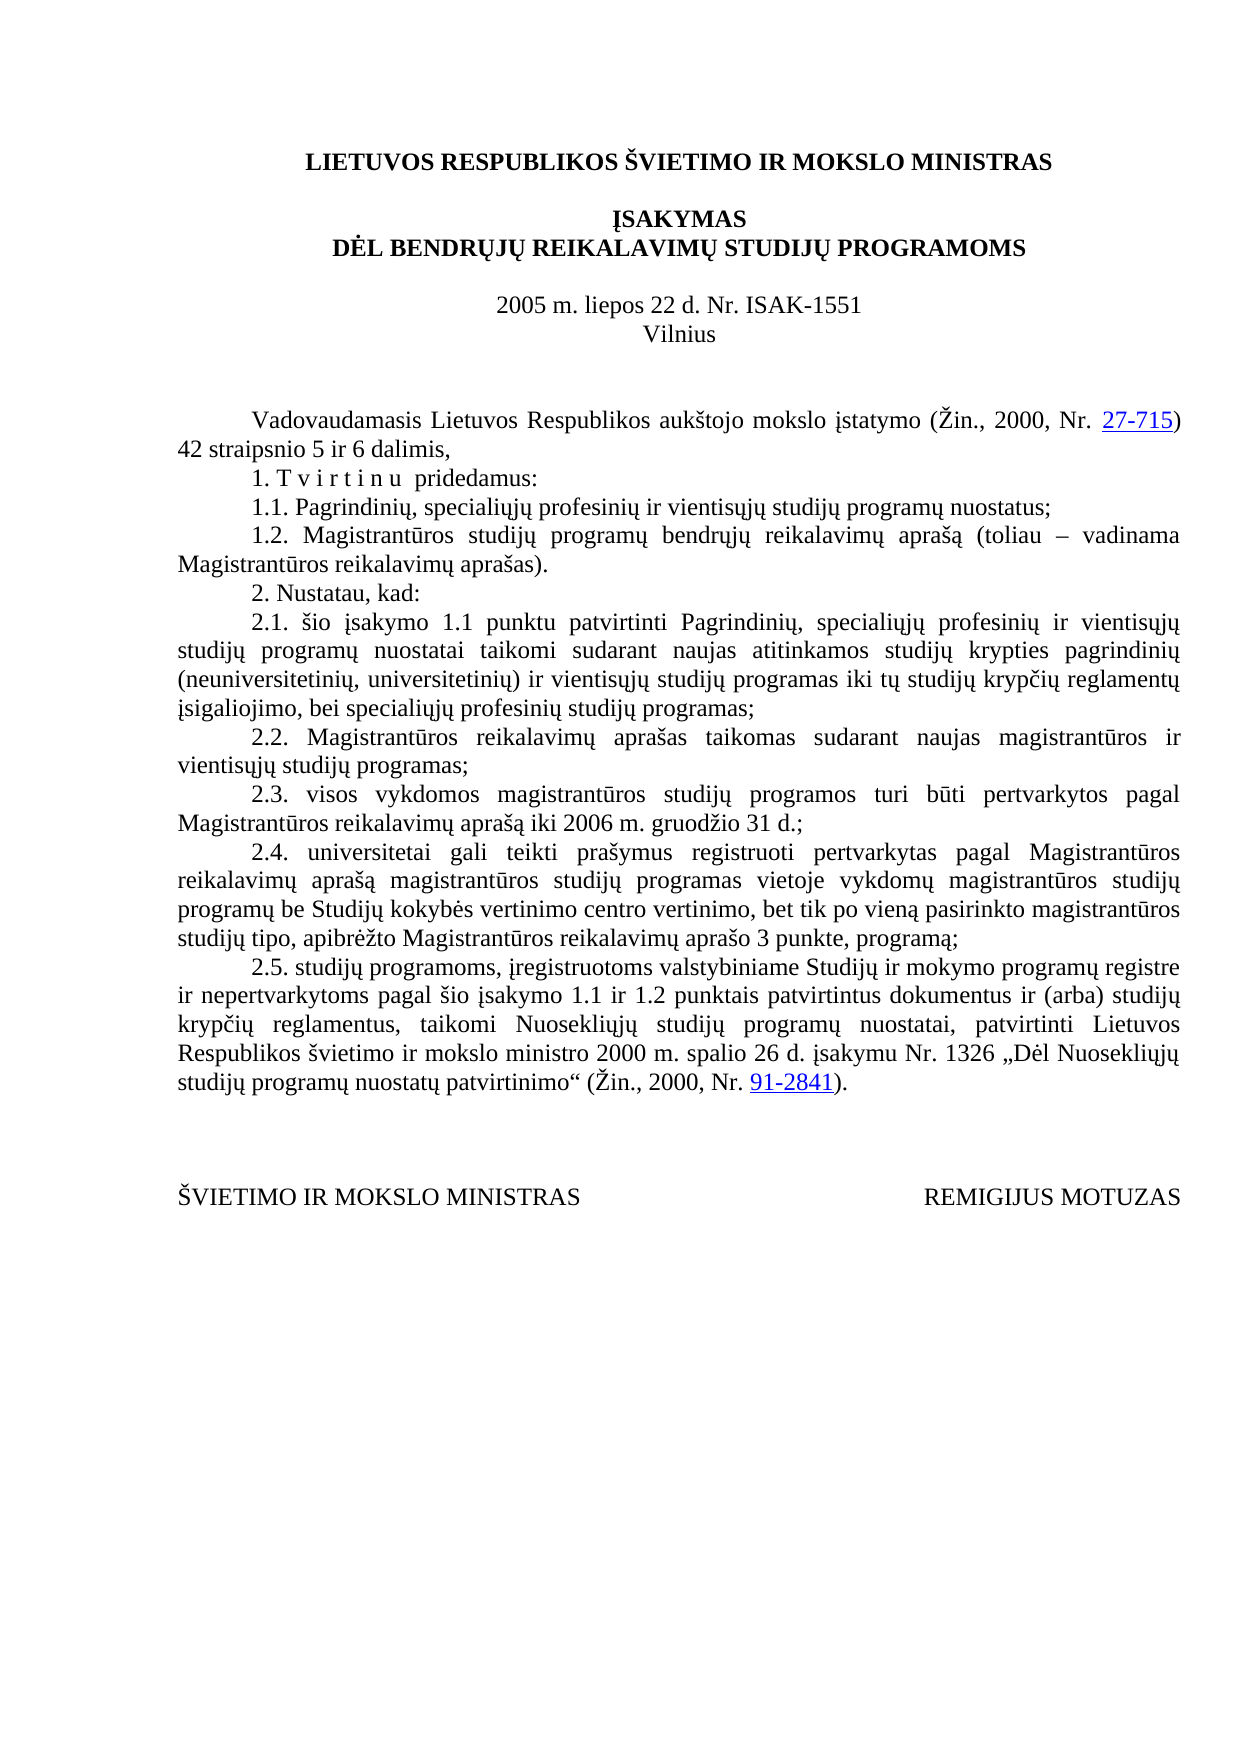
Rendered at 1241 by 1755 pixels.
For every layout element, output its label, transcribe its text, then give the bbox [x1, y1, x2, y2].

text 2005 m. liepos 22 d. Nr. ISAK-1551 [177, 291, 1181, 319]
text DĖL BENDRŲJŲ REIKALAVIMŲ STUDIJŲ PROGRAMOMS [177, 233, 1181, 262]
text Vilnius [177, 319, 1181, 348]
text 2.2. Magistrantūros reikalavimų aprašas taikomas sudarant naujas magistrantūros ir vientisųjų studijų programas; [177, 722, 1181, 779]
text 1.1. Pagrindinių, specialiųjų profesinių ir vientisųjų studijų programų nuostatus; [177, 492, 1181, 521]
text ŠVIETIMO IR MOKSLO MINISTRAS REMIGIJUS MOTUZAS [177, 1182, 1181, 1211]
text 2.5. studijų programoms, įregistruotoms valstybiniame Studijų ir mokymo programų registre ir nepertvarkytoms pagal šio įsakymo 1.1 ir 1.2 punktais patvirtintus dokumentus ir (arba) studijų krypčių reglamentus, taikomi Nuosekliųjų studijų programų nuostatai, patvirtinti Lietuvos Respublikos švietimo ir mokslo ministro 2000 m. spalio 26 d. įsakymu Nr. 1326 „Dėl Nuosekliųjų studijų programų nuostatų patvirtinimo“ (Žin., 2000, Nr. 91-2841). [177, 952, 1181, 1096]
text 2.1. šio įsakymo 1.1 punktu patvirtinti Pagrindinių, specialiųjų profesinių ir vientisųjų studijų programų nuostatai taikomi sudarant naujas atitinkamos studijų krypties pagrindinių (neuniversitetinių, universitetinių) ir vientisųjų studijų programas iki tų studijų krypčių reglamentų įsigaliojimo, bei specialiųjų profesinių studijų programas; [177, 607, 1181, 722]
text ĮSAKYMAS [177, 204, 1181, 233]
text 2. Nustatau, kad: [177, 578, 1181, 607]
text 2.3. visos vykdomos magistrantūros studijų programos turi būti pertvarkytos pagal Magistrantūros reikalavimų aprašą iki 2006 m. gruodžio 31 d.; [177, 779, 1181, 837]
text 1.2. Magistrantūros studijų programų bendrųjų reikalavimų aprašą (toliau – vadinama Magistrantūros reikalavimų aprašas). [177, 521, 1181, 578]
text 1. Tvirtinu pridedamus: [177, 463, 1181, 492]
text LIETUVOS RESPUBLIKOS ŠVIETIMO IR MOKSLO MINISTRAS [177, 147, 1181, 176]
text Vadovaudamasis Lietuvos Respublikos aukštojo mokslo įstatymo (Žin., 2000, Nr. 27-715) 42 straipsnio 5 ir 6 dalimis, [177, 406, 1181, 463]
text 2.4. universitetai gali teikti prašymus registruoti pertvarkytas pagal Magistrantūros reikalavimų aprašą magistrantūros studijų programas vietoje vykdomų magistrantūros studijų programų be Studijų kokybės vertinimo centro vertinimo, bet tik po vieną pasirinkto magistrantūros studijų tipo, apibrėžto Magistrantūros reikalavimų aprašo 3 punkte, programą; [177, 837, 1181, 952]
